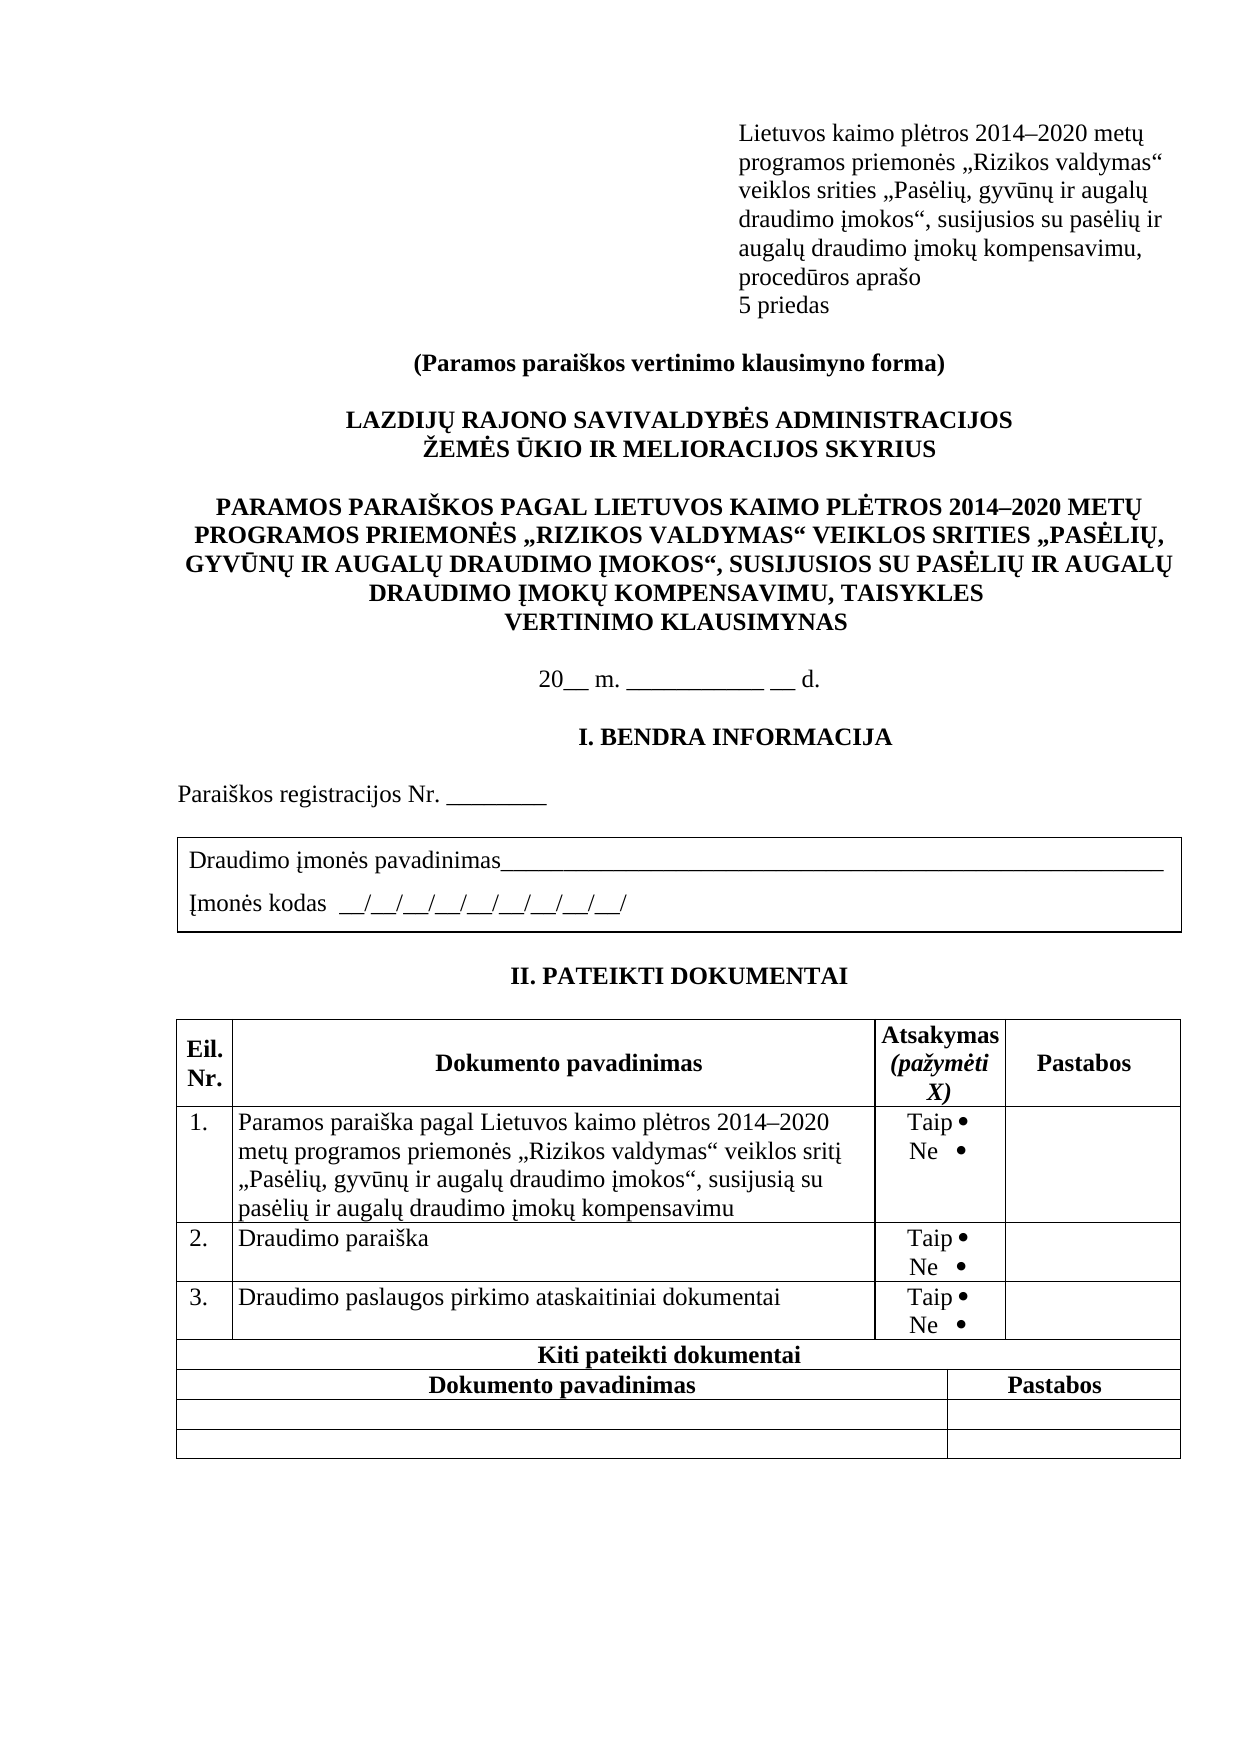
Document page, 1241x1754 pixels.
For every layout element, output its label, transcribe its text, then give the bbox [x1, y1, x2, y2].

text 5 priedas [633, 291, 1181, 319]
text II. PATEIKTI DOKUMENTAI [177, 961, 1181, 990]
table_header Draudimo įmonės pavadinimas_____________________________________________________ Įmonės kodas __/__/__/__/__/__/__/__/__/ [178, 838, 1181, 931]
table_cell [177, 1400, 947, 1428]
table_cell [948, 1430, 1180, 1458]
text (Paramos paraiškos vertinimo klausimyno forma) [177, 348, 1181, 377]
text Lietuvos kaimo plėtros 2014–2020 metų programos priemonės „Rizikos valdymas“ veiklos srities „Pasėlių, gyvūnų ir augalų draudimo įmokos“, susijusios su pasėlių ir augalų draudimo įmokų kompensavimu, procedūros aprašo [738, 118, 1181, 291]
text 20__ m. ___________ __ d. [177, 664, 1181, 693]
table_cell [1006, 1107, 1180, 1222]
table_cell Taip  Ne  [876, 1107, 1005, 1222]
table_cell [948, 1400, 1180, 1428]
table_header Dokumento pavadinimas [233, 1020, 874, 1106]
table_cell Taip  Ne  [876, 1282, 1005, 1339]
text LAZDIJŲ RAJONO SAVIVALDYBĖS ADMINISTRACIJOS [177, 406, 1181, 434]
table_cell Draudimo paslaugos pirkimo ataskaitiniai dokumentai [233, 1282, 874, 1339]
text Paraiškos registracijos Nr. ________ [177, 779, 1181, 808]
table_cell [1006, 1223, 1180, 1281]
table_cell [177, 1430, 947, 1458]
table_cell 3. [177, 1282, 232, 1339]
text ŽEMĖS ŪKIO IR MELIORACIJOS SKYRIUS [177, 434, 1181, 463]
table_cell Dokumento pavadinimas [177, 1370, 947, 1399]
text PARAMOS PARAIŠKOS PAGAL LIETUVOS KAIMO PLĖTROS 2014–2020 METŲ PROGRAMOS PRIEMONĖS „RIZIKOS VALDYMAS“ VEIKLOS SRITIES „PASĖLIŲ, GYVŪNŲ IR AUGALŲ DRAUDIMO ĮMOKOS“, SUSIJUSIOS SU PASĖLIŲ IR AUGALŲ DRAUDIMO ĮMOKŲ KOMPENSAVIMU, taisykles [177, 492, 1181, 607]
table_cell 1. [177, 1107, 232, 1222]
table_header Eil. Nr. [177, 1020, 232, 1106]
table_cell Draudimo paraiška [233, 1223, 874, 1281]
table_cell Taip  Ne  [876, 1223, 1005, 1281]
text I. BENDRA INFORMACIJA [290, 722, 1181, 751]
table_cell Paramos paraiška pagal Lietuvos kaimo plėtros 2014–2020 metų programos priemonės „Rizikos valdymas“ veiklos sritį „Pasėlių, gyvūnų ir augalų draudimo įmokos“, susijusią su pasėlių ir augalų draudimo įmokų kompensavimu [233, 1107, 874, 1222]
text vertinimo klausimynAS [177, 607, 1181, 636]
table_cell Pastabos [948, 1370, 1180, 1399]
table_cell Kiti pateikti dokumentai [177, 1340, 1180, 1369]
table_cell [1006, 1282, 1180, 1339]
table_cell 2. [177, 1223, 232, 1281]
table_header Pastabos [1006, 1020, 1180, 1106]
table_header Atsakymas (pažymėti X) [876, 1020, 1005, 1106]
